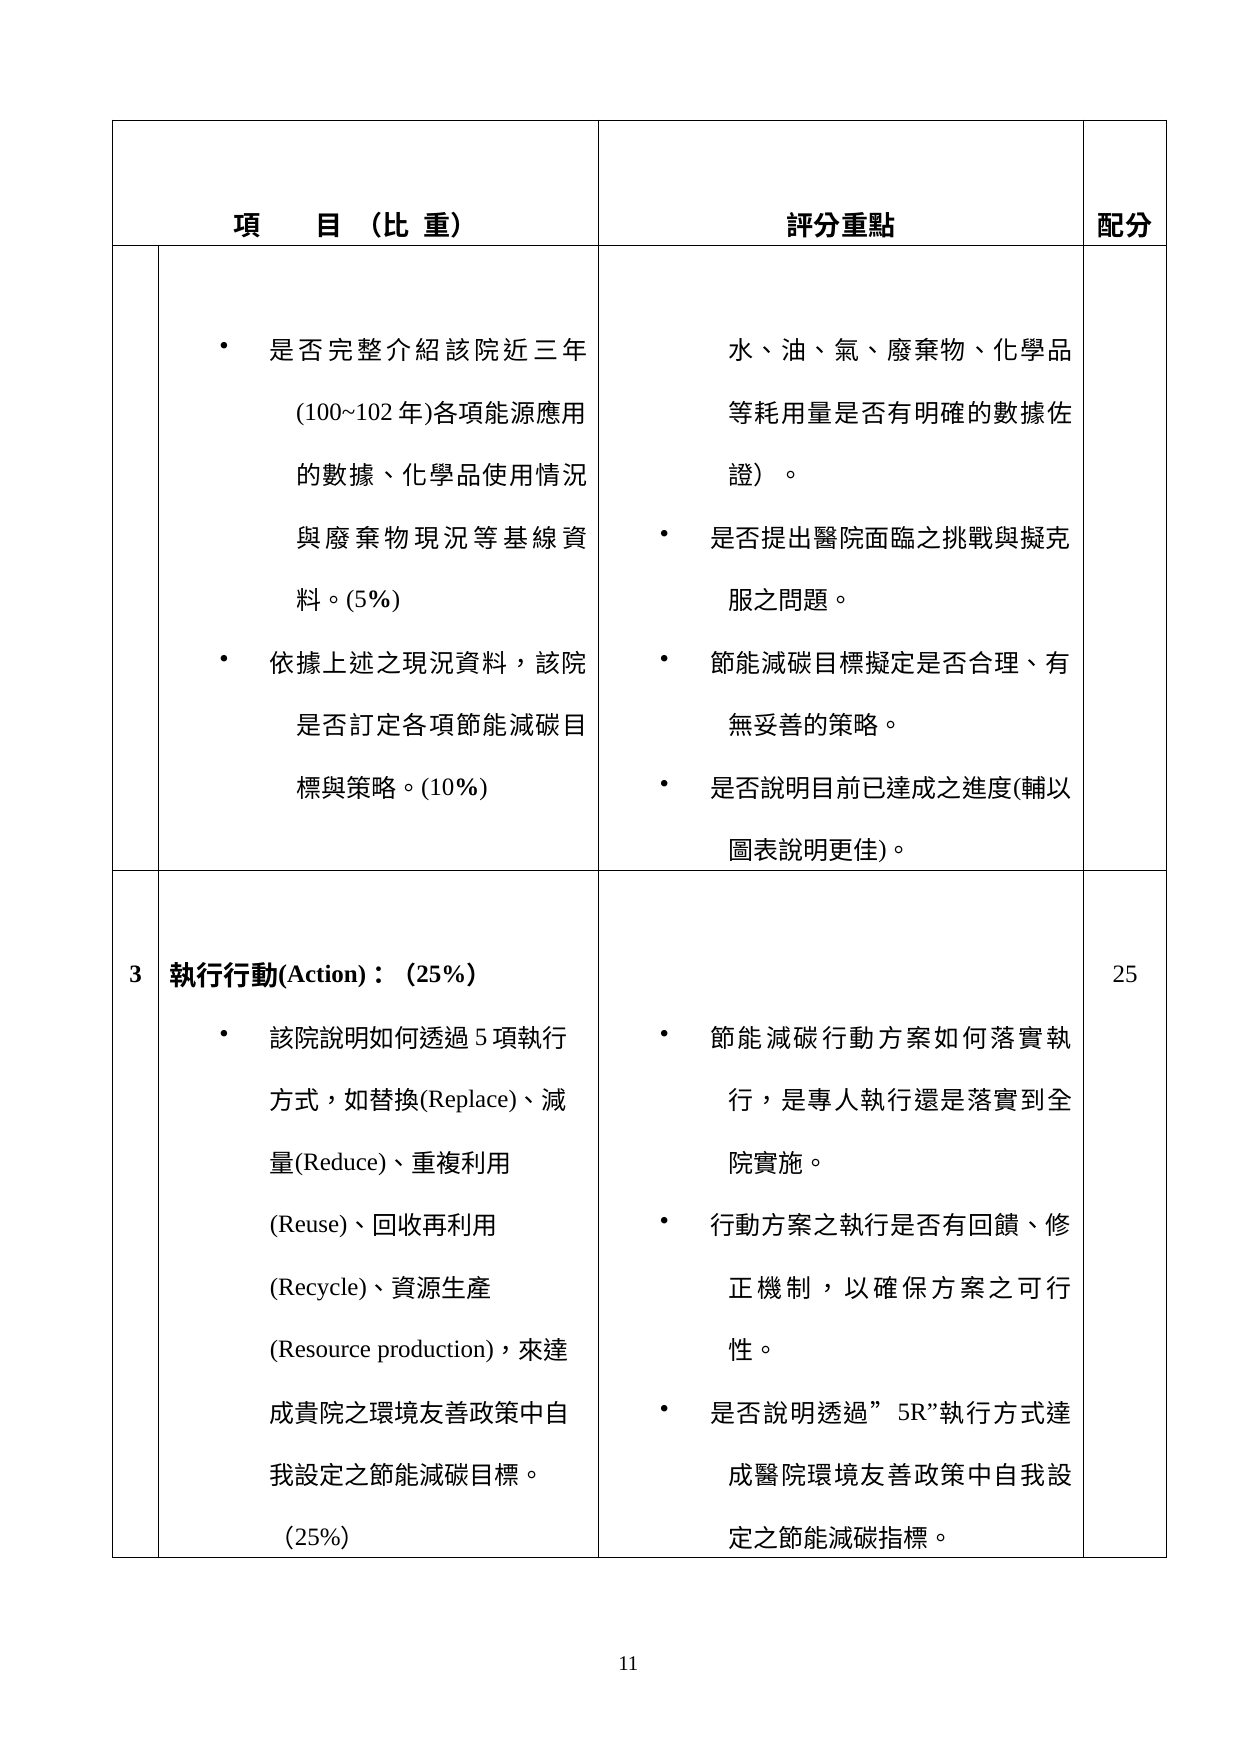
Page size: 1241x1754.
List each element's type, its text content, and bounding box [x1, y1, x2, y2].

table_header 評分重點 [599, 121, 1083, 244]
table_cell 執行行動(Action)：（25%） 該院說明如何透過5項執行方式，如替換(Replace)、減量(Reduce)、重複利用(Reuse)、回收再利用(Recycle)、資源生產(Resource production)，來達成貴院之環境友善政策中自我設定之節能減碳目標。（25%） [159, 871, 598, 1557]
table_cell 25 [1084, 871, 1166, 1557]
table_cell 需求評估(Needs Assessment)：（15%） 是否完整介紹該院近三年(100~102年)各項能源應用的數據、化學品使用情況與廢棄物現況等基線資料。(5%) 依據上述之現況資料，該院是否訂定各項節能減碳目標與策略。(10%) [159, 246, 598, 869]
table_cell [113, 246, 158, 869]
table_header 項 目 （比 重） [113, 121, 598, 244]
table_cell 節能減碳行動方案如何落實執行，是專人執行還是落實到全院實施。 行動方案之執行是否有回饋、修正機制，以確保方案之可行性。 是否說明透過”5R”執行方式達成醫院環境友善政策中自我設定之節能減碳指標。 節能減碳行動方案之執行是否與原先之規劃有差異；若有差異，是否有矯正措施或改善方案。 [599, 871, 1083, 1557]
table_cell 3 [113, 871, 158, 1557]
table_cell 水、油、氣、廢棄物、化學品等耗用量是否有明確的數據佐證）。 是否提出醫院面臨之挑戰與擬克服之問題。 節能減碳目標擬定是否合理、有無妥善的策略。 是否說明目前已達成之進度(輔以圖表說明更佳)。 [599, 246, 1083, 869]
table_header 配分 [1084, 121, 1166, 244]
table_cell [1084, 246, 1166, 869]
